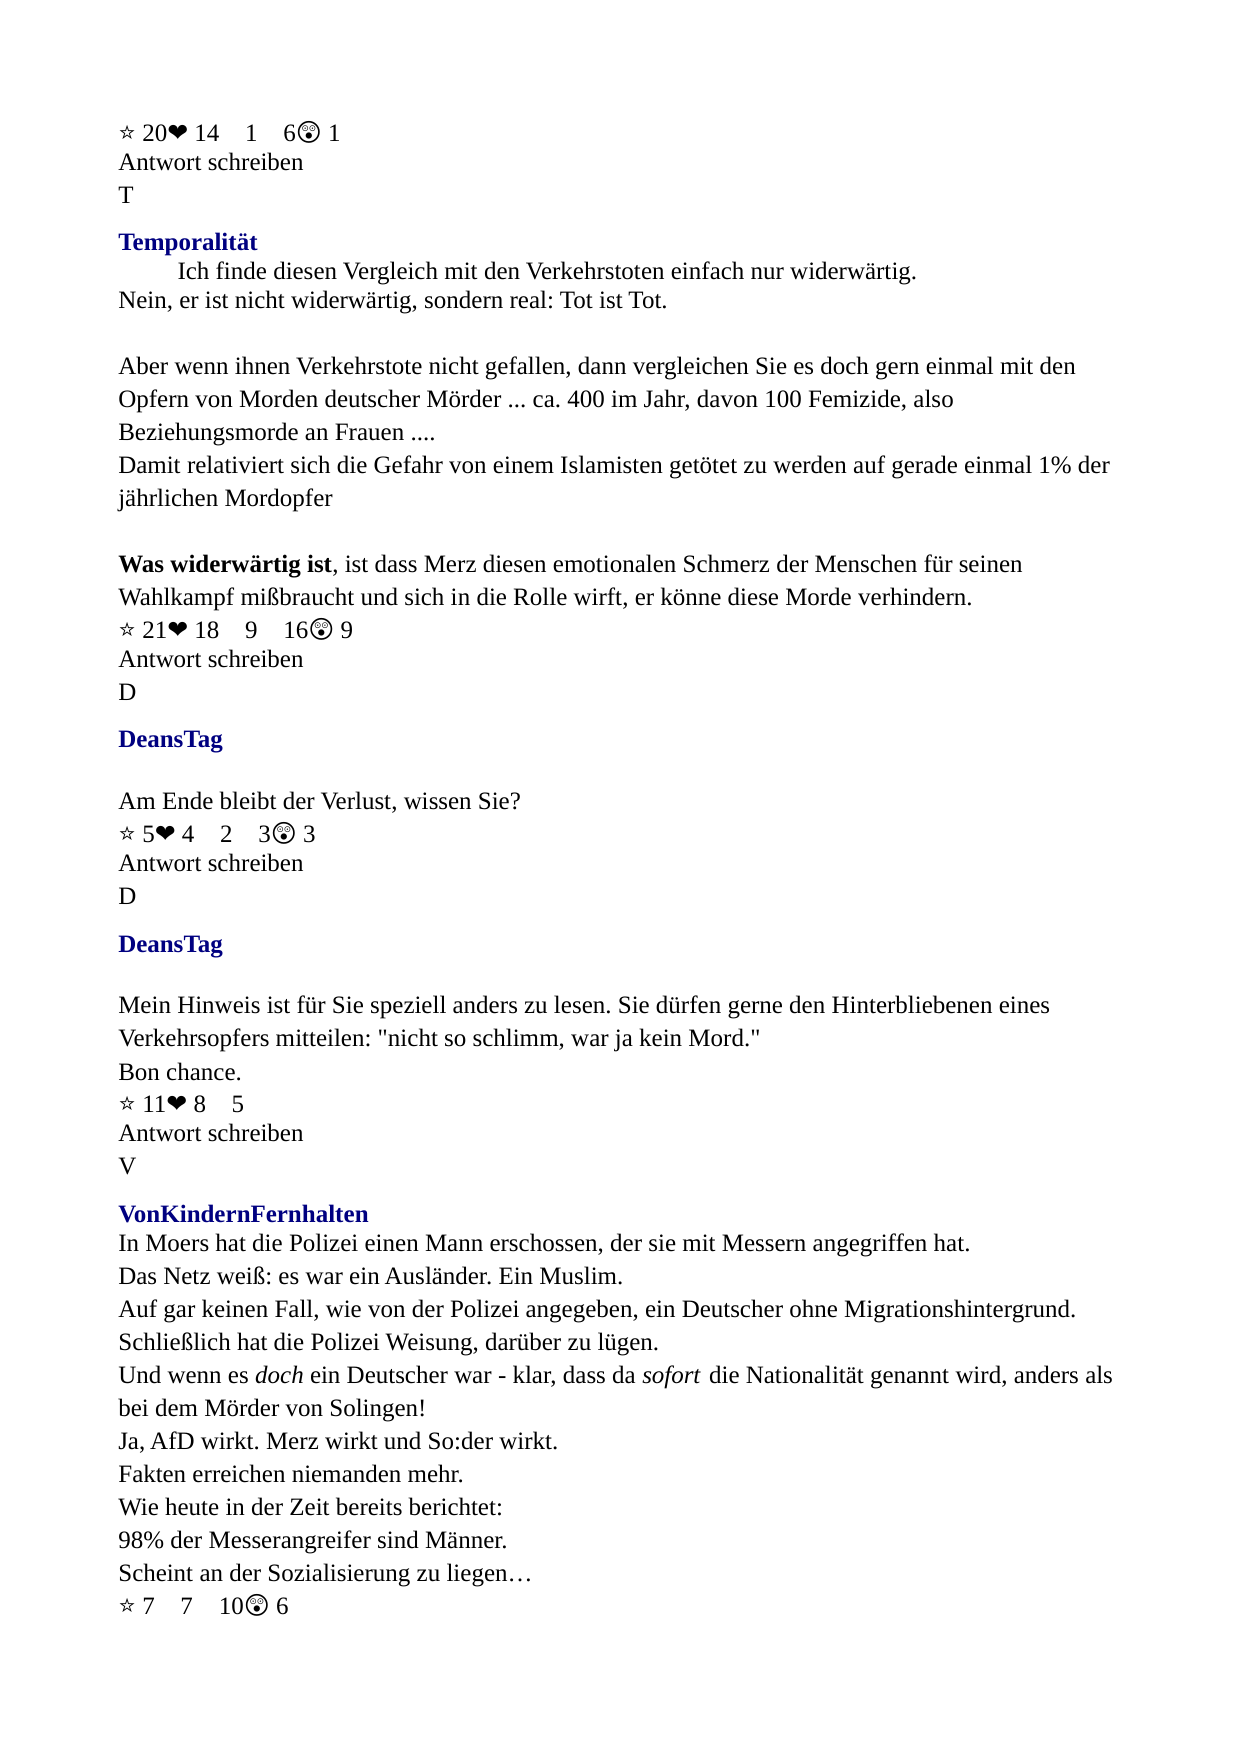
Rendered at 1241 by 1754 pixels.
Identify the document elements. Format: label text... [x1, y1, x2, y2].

text ⭐️ 21❤️ 18🙁 9🤨 16😲 9 [118, 615, 1122, 644]
text Antwort schreiben [118, 1118, 1122, 1147]
subtitle VonKindernFernhalten [118, 1199, 1122, 1228]
text Antwort schreiben [118, 848, 1122, 877]
text ⭐️ 20❤️ 14🙁 1🤨 6😲 1 [118, 118, 1122, 147]
text Antwort schreiben [118, 147, 1122, 176]
text Ja, AfD wirkt. Merz wirkt und So:der wirkt. [118, 1426, 1122, 1454]
text D [118, 881, 1122, 910]
subtitle DeansTag [118, 929, 1122, 957]
text Schließlich hat die Polizei Weisung, darüber zu lügen. [118, 1327, 1122, 1356]
text Fakten erreichen niemanden mehr. [118, 1459, 1122, 1488]
text Ich finde diesen Vergleich mit den Verkehrstoten einfach nur widerwärtig. [177, 256, 1063, 285]
text Nein, er ist nicht widerwärtig, sondern real: Tot ist Tot. Aber wenn ihnen Verkehrstote nicht gefallen, dann vergleichen Sie es doch gern einmal mit den Opfern von Morden deutscher Mörder ... ca. 400 im Jahr, davon 100 Femizide, also Beziehungsmorde an Frauen .... Damit relativiert sich die Gefahr von einem Islamisten getötet zu werden auf gerade einmal 1% der jährlichen Mordopfer Was widerwärtig ist, ist dass Merz diesen emotionalen Schmerz der Menschen für seinen Wahlkampf mißbraucht und sich in die Rolle wirft, er könne diese Morde verhindern. [118, 285, 1122, 611]
text Antwort schreiben [118, 644, 1122, 673]
text Auf gar keinen Fall, wie von der Polizei angegeben, ein Deutscher ohne Migrationshintergrund. [118, 1294, 1122, 1322]
text Mein Hinweis ist für Sie speziell anders zu lesen. Sie dürfen gerne den Hinterbliebenen eines Verkehrsopfers mitteilen: "nicht so schlimm, war ja kein Mord." [118, 991, 1122, 1052]
text V [118, 1151, 1122, 1180]
subtitle Temporalität [118, 227, 1122, 256]
text Scheint an der Sozialisierung zu liegen… [118, 1558, 1122, 1587]
text In Moers hat die Polizei einen Mann erschossen, der sie mit Messern angegriffen hat. [118, 1228, 1122, 1256]
text Bon chance. [118, 1057, 1122, 1085]
text Und wenn es doch ein Deutscher war - klar, dass da sofort die Nationalität genannt wird, anders als bei dem Mörder von Solingen! [118, 1360, 1122, 1422]
text Am Ende bleibt der Verlust, wissen Sie? [118, 786, 1122, 815]
text Wie heute in der Zeit bereits berichtet: [118, 1492, 1122, 1521]
text ⭐️ 11❤️ 8🤨 5 [118, 1089, 1122, 1118]
text ⭐️ 7🙁 7🤨 10😲 6 [118, 1591, 1122, 1620]
text ⭐️ 5❤️ 4🙁 2🤨 3😲 3 [118, 819, 1122, 848]
text T [118, 180, 1122, 209]
text Das Netz weiß: es war ein Ausländer. Ein Muslim. [118, 1261, 1122, 1289]
subtitle DeansTag [118, 724, 1122, 753]
text D [118, 677, 1122, 706]
text 98% der Messerangreifer sind Männer. [118, 1525, 1122, 1554]
